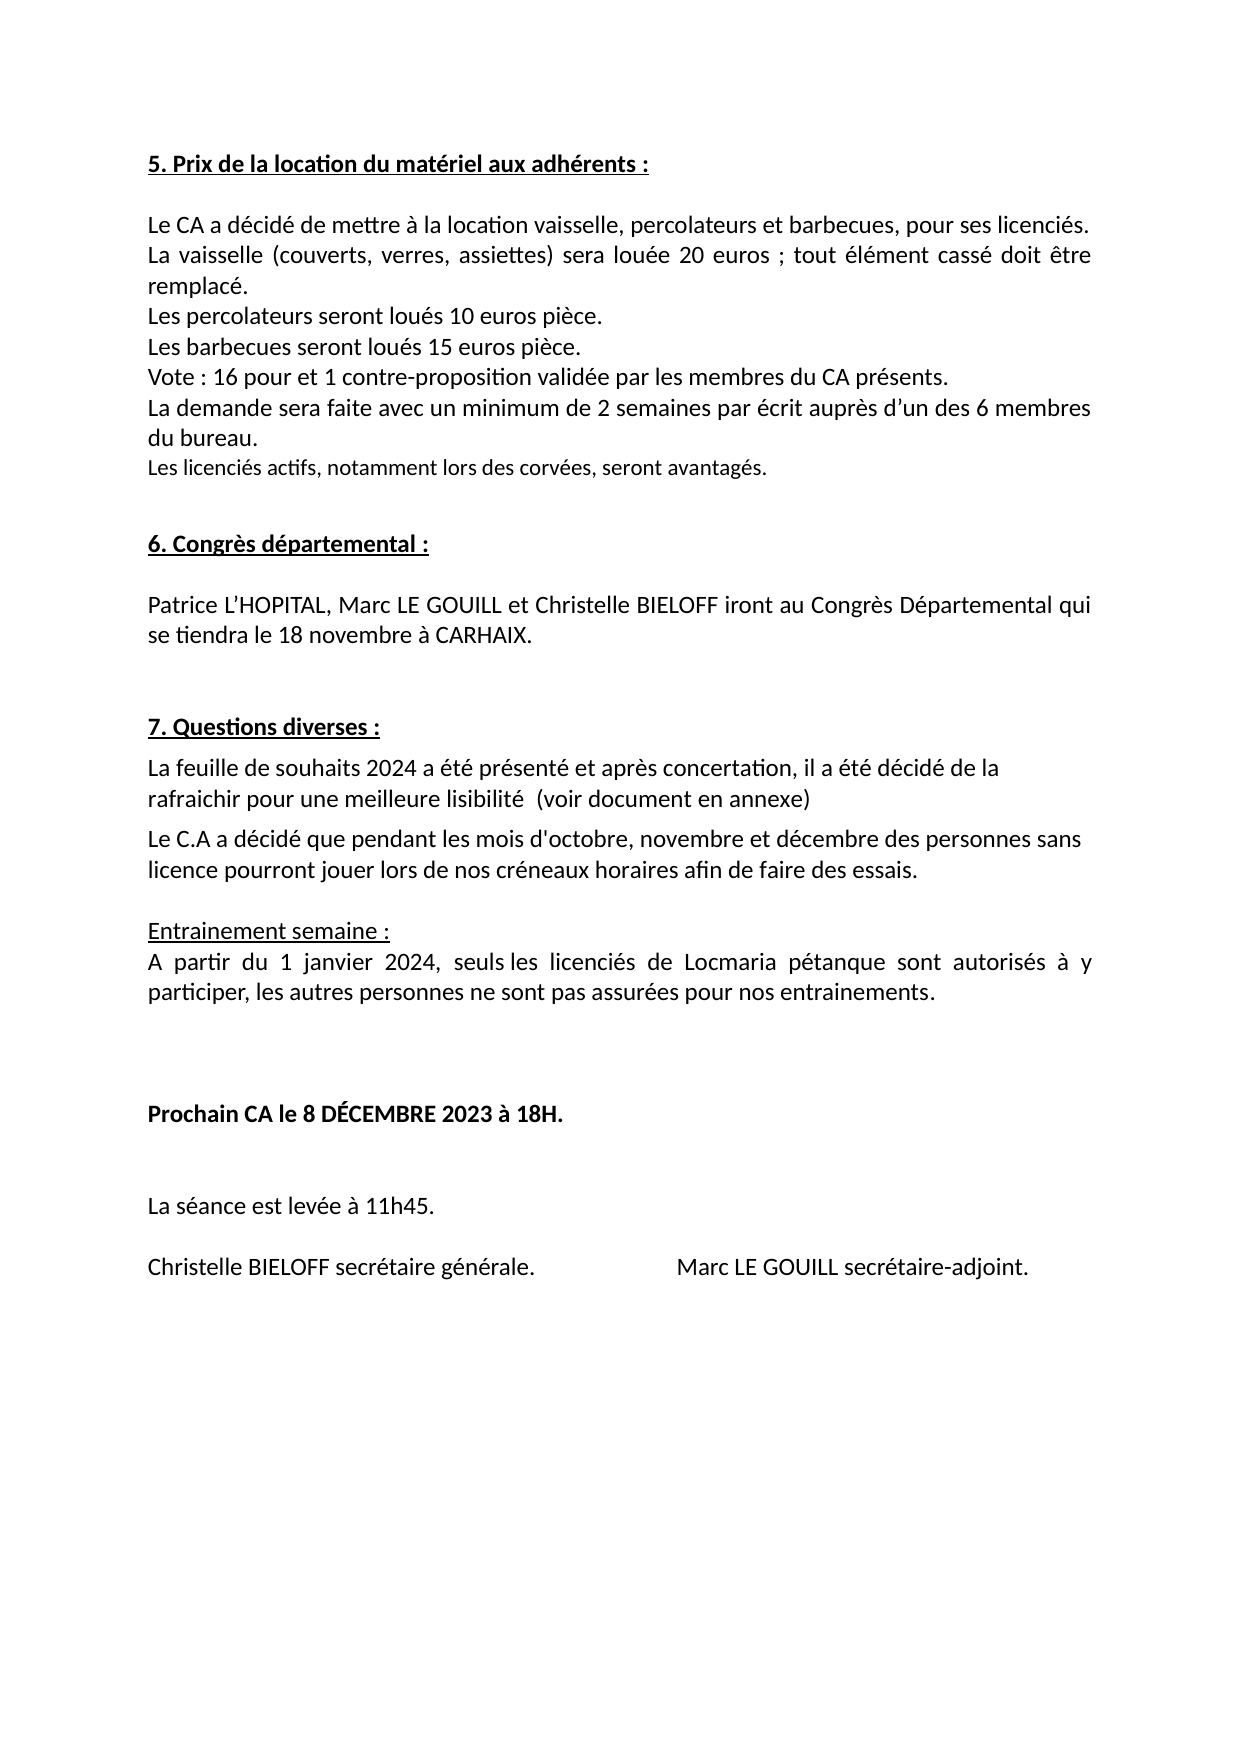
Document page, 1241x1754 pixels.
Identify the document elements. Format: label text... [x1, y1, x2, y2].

text Le CA a décidé de mettre à la location vaisselle, percolateurs et barbecues, pour ses licenciés. [148, 209, 1092, 239]
text 6. Congrès départemental : [148, 528, 1092, 559]
text A partir du 1 janvier 2024, seuls les licenciés de Locmaria pétanque sont autorisés à y participer, les autres personnes ne sont pas assurées pour nos entrainements. [148, 946, 1092, 1007]
text Les barbecues seront loués 15 euros pièce. [148, 331, 1092, 361]
text Entrainement semaine : [148, 915, 1092, 946]
text Les percolateurs seront loués 10 euros pièce. [148, 300, 1092, 331]
text La demande sera faite avec un minimum de 2 semaines par écrit auprès d’un des 6 membres du bureau. [148, 392, 1092, 453]
text 7. Questions diverses : [148, 711, 1092, 742]
text Le C.A a décidé que pendant les mois d'octobre, novembre et décembre des personnes sans licence pourront jouer lors de nos créneaux horaires afin de faire des essais. [148, 824, 1092, 885]
text 5. Prix de la location du matériel aux adhérents : [148, 148, 1092, 178]
text Vote : 16 pour et 1 contre-proposition validée par les membres du CA présents. [148, 361, 1092, 392]
text Les licenciés actifs, notamment lors des corvées, seront avantagés. [148, 453, 1092, 481]
text Christelle BIELOFF secrétaire générale. Marc LE GOUILL secrétaire-adjoint. [148, 1251, 1092, 1281]
text La séance est levée à 11h45. [148, 1190, 1092, 1220]
text Prochain CA le 8 DÉCEMBRE 2023 à 18H. [148, 1098, 1092, 1129]
text Patrice L’HOPITAL, Marc LE GOUILL et Christelle BIELOFF iront au Congrès Départemental qui se tiendra le 18 novembre à CARHAIX. [148, 589, 1092, 650]
text La vaisselle (couverts, verres, assiettes) sera louée 20 euros ; tout élément cassé doit être remplacé. [148, 239, 1092, 300]
text La feuille de souhaits 2024 a été présenté et après concertation, il a été décidé de la rafraichir pour une meilleure lisibilité (voir document en annexe) [148, 752, 1092, 813]
